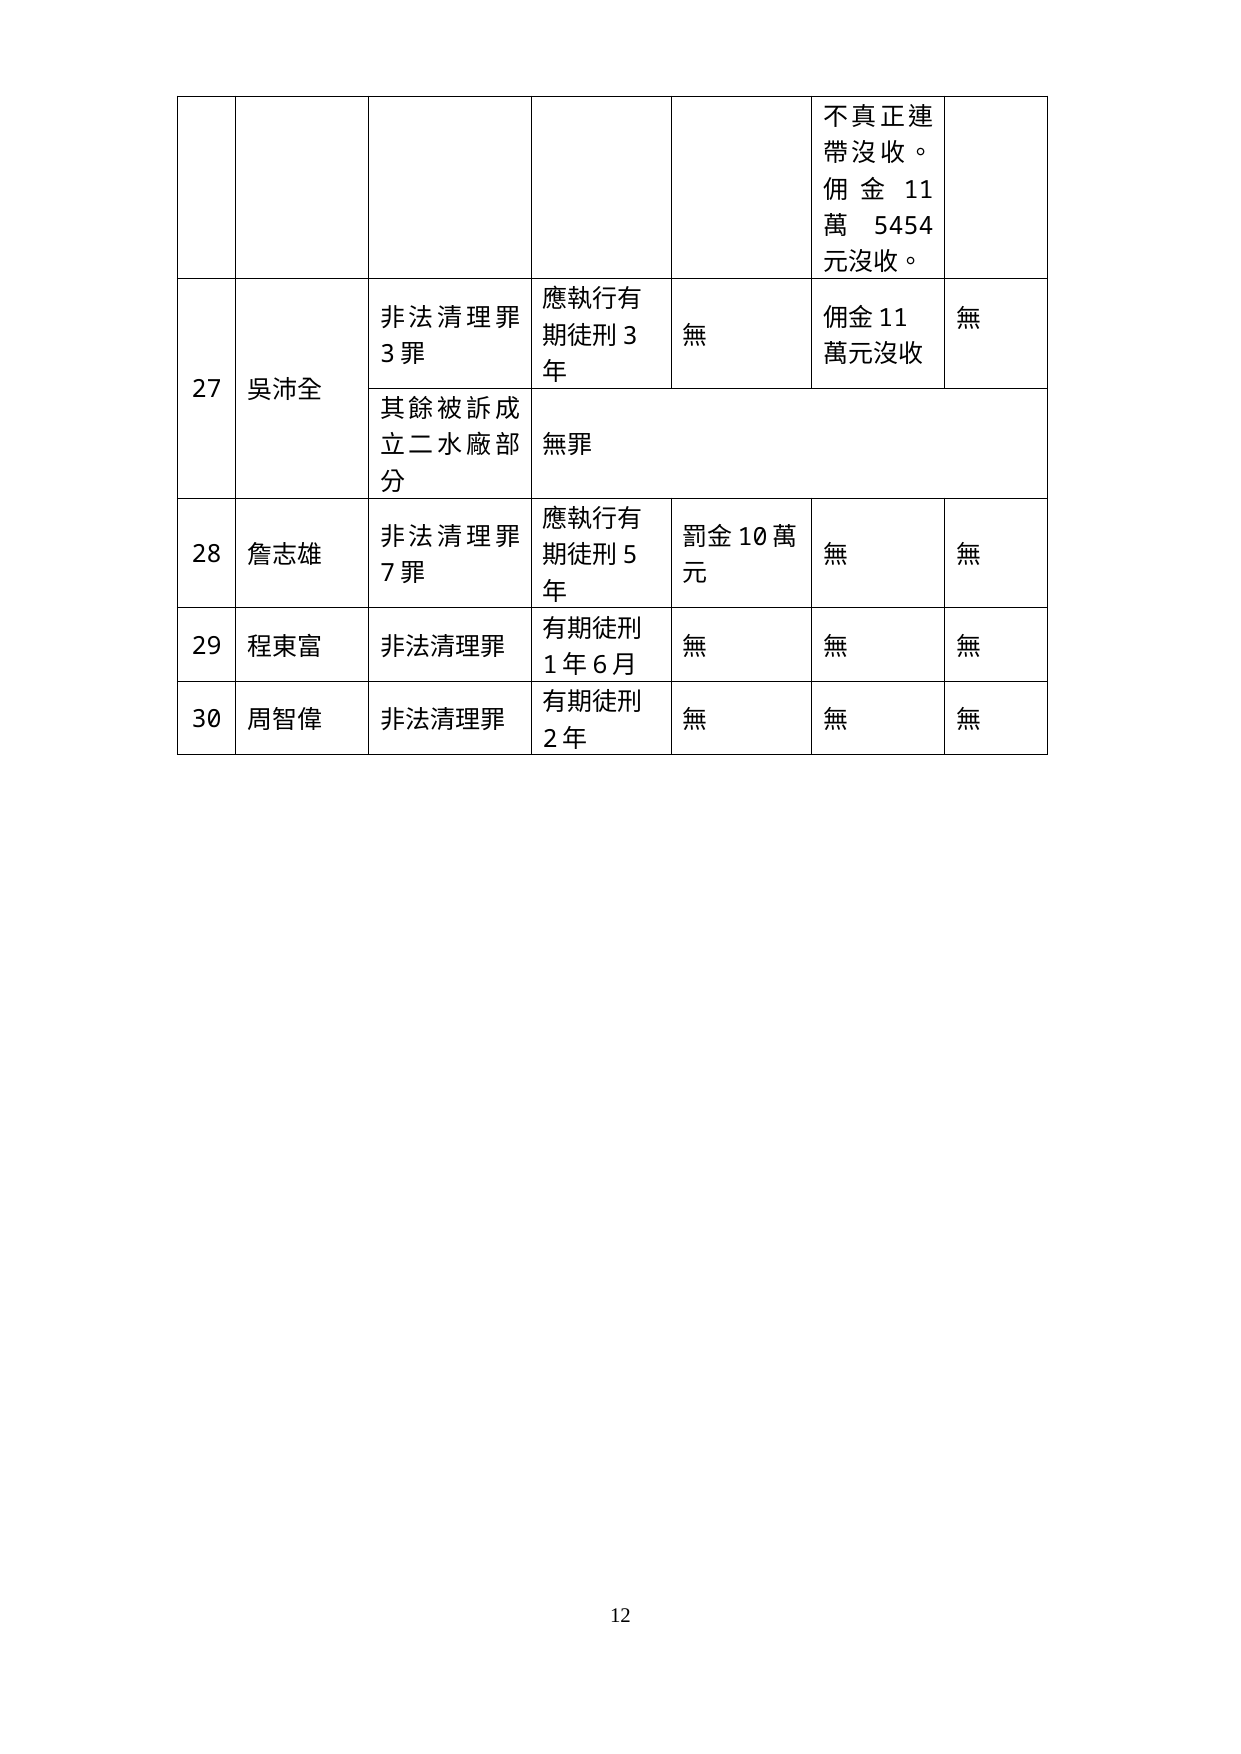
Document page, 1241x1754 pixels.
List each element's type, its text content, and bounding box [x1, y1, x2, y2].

table_cell 無 [672, 279, 811, 388]
table_cell [178, 97, 235, 278]
table_cell 28 [178, 499, 235, 607]
table_cell 無 [672, 608, 811, 681]
table_cell 佣金11萬元沒收 [812, 279, 944, 388]
table_cell 無 [812, 608, 944, 681]
table_cell [236, 97, 368, 278]
table_cell 無 [812, 499, 944, 607]
table_cell 不真正連帶沒收。佣金11萬5454元沒收。 [812, 97, 944, 278]
table_cell 無 [672, 682, 811, 754]
table_cell 吳沛全 [236, 279, 368, 497]
table_cell 非法清理罪 [369, 682, 531, 754]
table_cell 27 [178, 279, 235, 497]
table_cell [369, 97, 531, 278]
table_cell [945, 97, 1047, 278]
table_cell [672, 97, 811, 278]
table_cell 有期徒刑1年6月 [532, 608, 671, 681]
table_cell 程東富 [236, 608, 368, 681]
table_cell 罰金10萬元 [672, 499, 811, 607]
table_cell 無 [945, 682, 1047, 754]
table_cell 無罪 [532, 389, 1047, 497]
table_cell 29 [178, 608, 235, 681]
table_cell 其餘被訴成立二水廠部分 [369, 389, 531, 497]
table_cell 非法清理罪3罪 [369, 279, 531, 388]
table_cell 有期徒刑2年 [532, 682, 671, 754]
table_cell 無 [812, 682, 944, 754]
table_cell 非法清理罪7罪 [369, 499, 531, 607]
table_cell [532, 97, 671, 278]
table_cell 詹志雄 [236, 499, 368, 607]
table_cell 非法清理罪 [369, 608, 531, 681]
table_cell 無 [945, 608, 1047, 681]
table_cell 周智偉 [236, 682, 368, 754]
table_cell 無 [945, 499, 1047, 607]
table_cell 30 [178, 682, 235, 754]
table_cell 應執行有期徒刑5年 [532, 499, 671, 607]
table_cell 應執行有期徒刑3年 [532, 279, 671, 388]
table_cell 無 [945, 279, 1047, 388]
